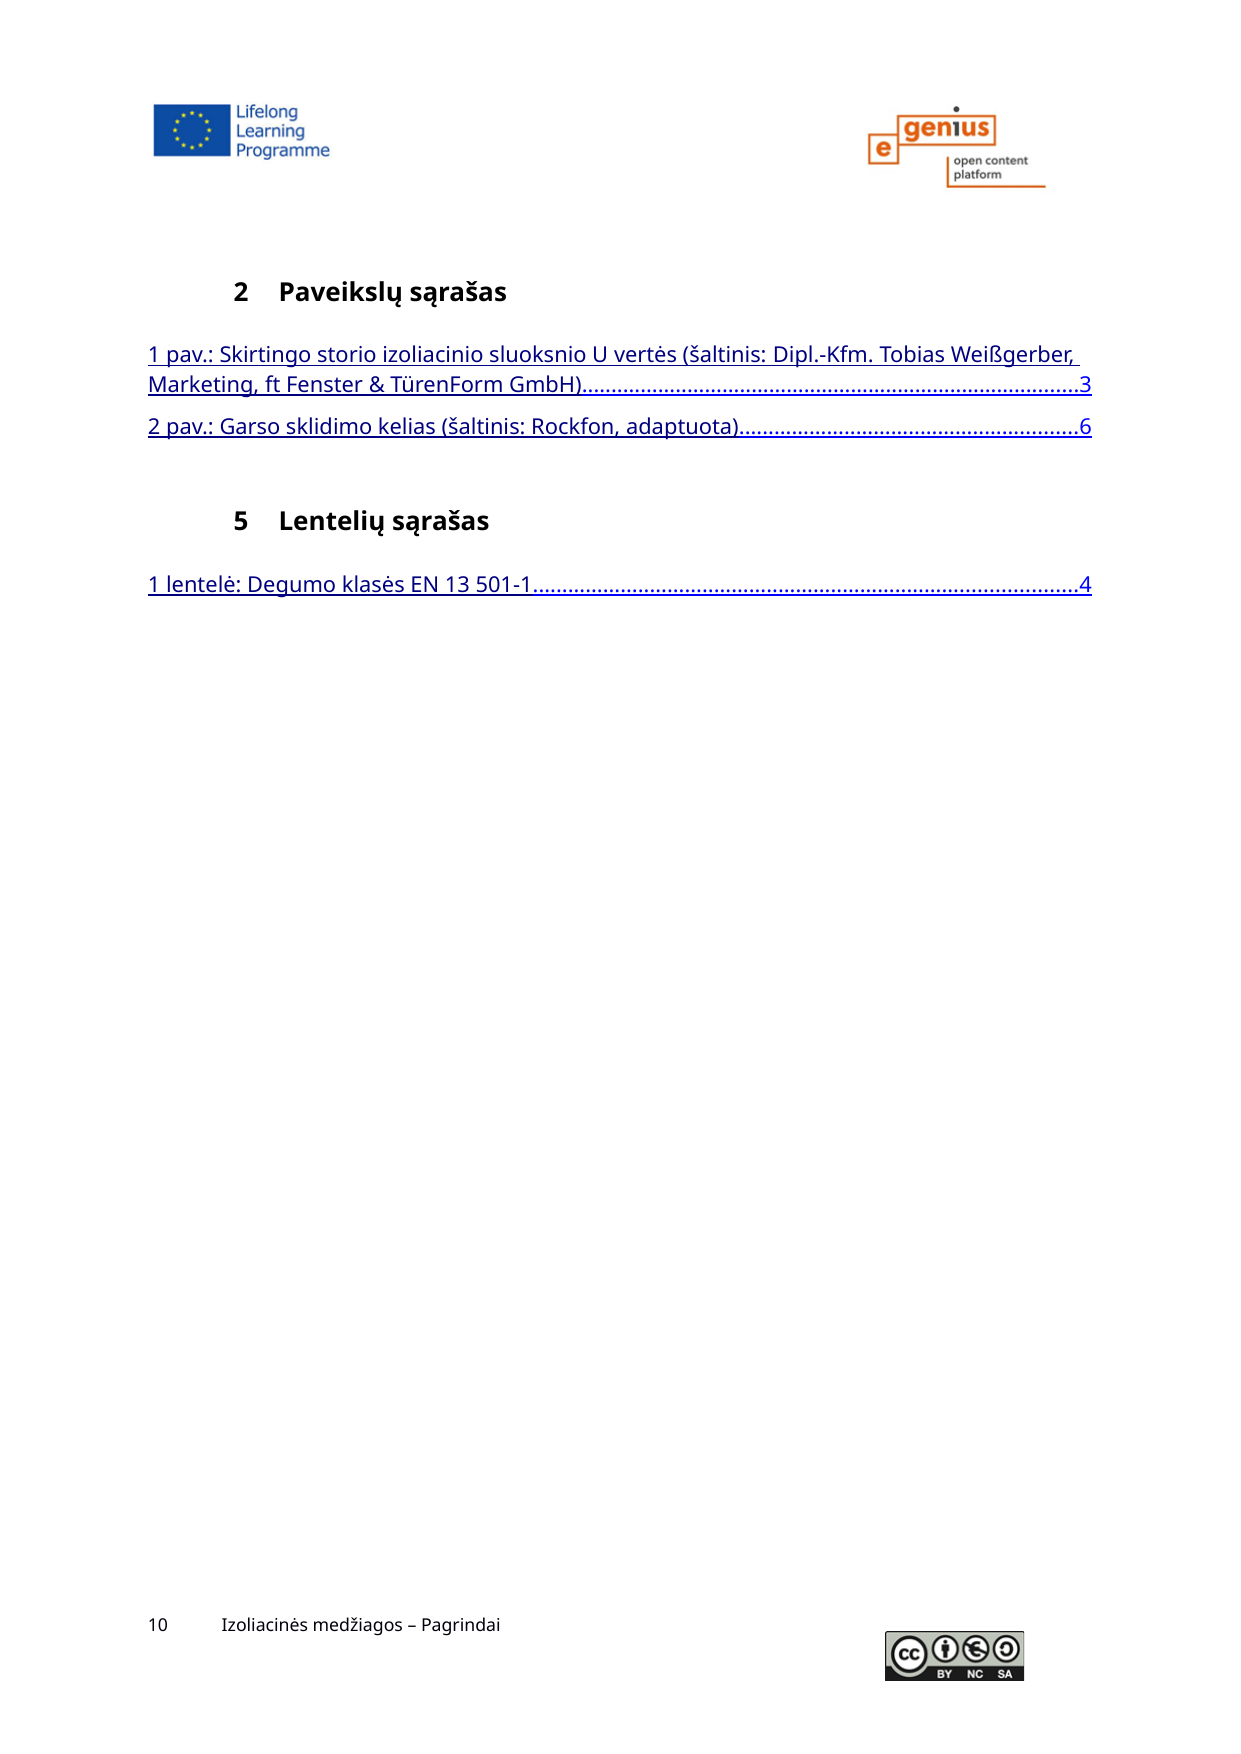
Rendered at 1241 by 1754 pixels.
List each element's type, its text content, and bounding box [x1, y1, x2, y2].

subtitle Lentelių sąrašas [233, 503, 1093, 538]
list Paveikslų sąrašas [233, 273, 1093, 309]
text 1 lentelė: Degumo klasės EN 13 501-1 4 [148, 569, 1093, 598]
text 1 pav.: Skirtingo storio izoliacinio sluoksnio U vertės (šaltinis: Dipl.-Kfm. Tobias Weißgerber, Marketing, ft Fenster & TürenForm GmbH) 3 [148, 339, 1093, 398]
text 2 pav.: Garso sklidimo kelias (šaltinis: Rockfon, adaptuota) 6 [148, 411, 1093, 440]
